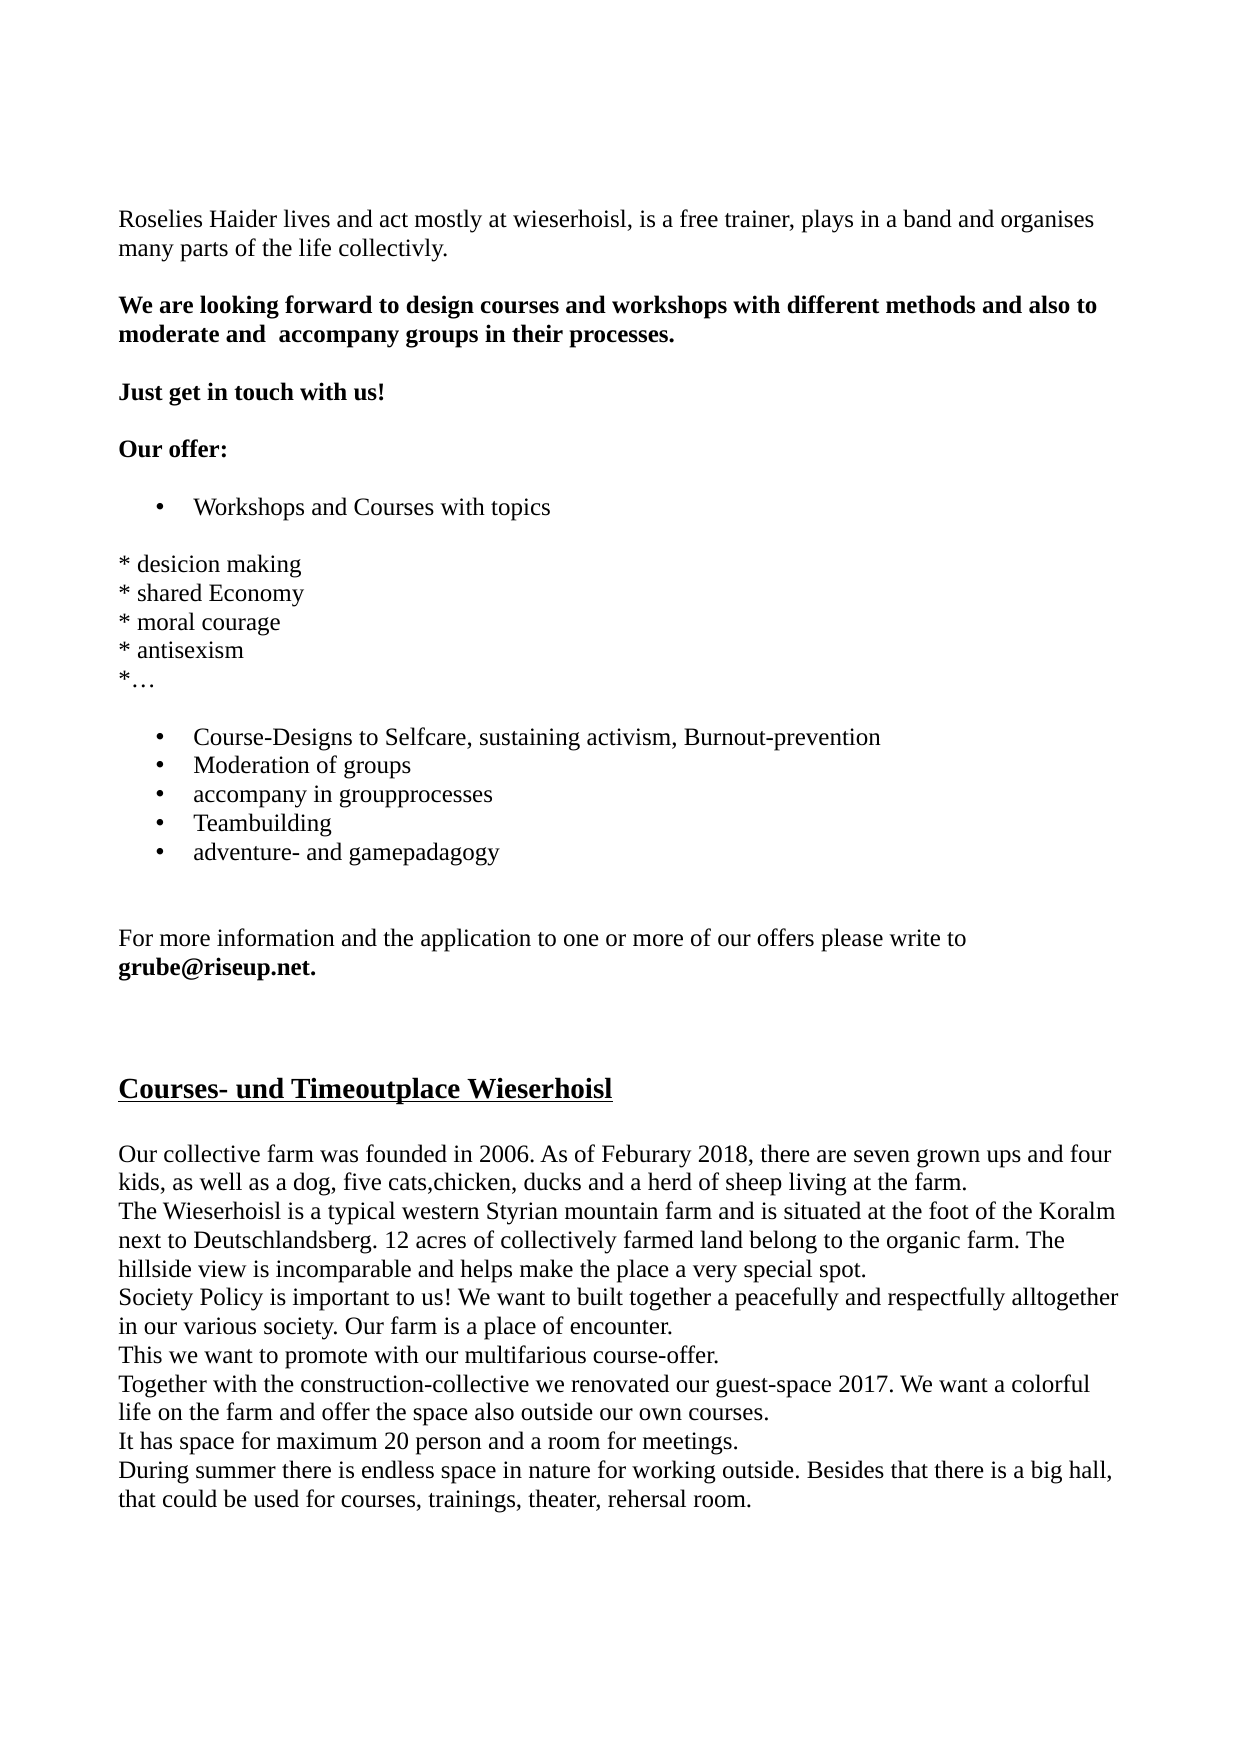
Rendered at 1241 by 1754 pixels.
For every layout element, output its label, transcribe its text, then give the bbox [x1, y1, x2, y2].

text Roselies Haider lives and act mostly at wieserhoisl, is a free trainer, plays in a band and organises many parts of the life collectivly. [118, 204, 1122, 262]
list adventure- and gamepadagogy [156, 837, 1122, 866]
text During summer there is endless space in nature for working outside. Besides that there is a big hall, that could be used for courses, trainings, theater, rehersal room. [118, 1455, 1122, 1512]
list Course-Designs to Selfcare, sustaining activism, Burnout-prevention [156, 722, 1122, 751]
text * antisexism [118, 636, 1122, 664]
text We are looking forward to design courses and workshops with different methods and also to moderate and accompany groups in their processes. [118, 291, 1122, 348]
text Our collective farm was founded in 2006. As of Feburary 2018, there are seven grown ups and four kids, as well as a dog, five cats,chicken, ducks and a herd of sheep living at the farm. The Wieserhoisl is a typical western Styrian mountain farm and is situated at the foot of the Koralm next to Deutschlandsberg. 12 acres of collectively farmed land belong to the organic farm. The hillside view is incomparable and helps make the place a very special spot. [118, 1139, 1122, 1282]
text * desicion making [118, 549, 1122, 578]
text Just get in touch with us! [118, 377, 1122, 406]
text It has space for maximum 20 person and a room for meetings. [118, 1426, 1122, 1455]
text Courses- und Timeoutplace Wieserhoisl [118, 1072, 1122, 1105]
text * shared Economy [118, 578, 1122, 607]
text This we want to promote with our multifarious course-offer. [118, 1340, 1122, 1369]
text Together with the construction-collective we renovated our guest-space 2017. We want a colorful life on the farm and offer the space also outside our own courses. [118, 1369, 1122, 1426]
text For more information and the application to one or more of our offers please write to grube@riseup.net. [118, 923, 1122, 981]
list Moderation of groups [156, 751, 1122, 779]
list accompany in groupprocesses [156, 779, 1122, 808]
list Teambuilding [156, 808, 1122, 837]
text Our offer: [118, 434, 1122, 463]
text *… [118, 664, 1122, 693]
text * moral courage [118, 607, 1122, 636]
list Workshops and Courses with topics [156, 492, 1122, 521]
text Society Policy is important to us! We want to built together a peacefully and respectfully alltogether in our various society. Our farm is a place of encounter. [118, 1282, 1122, 1340]
